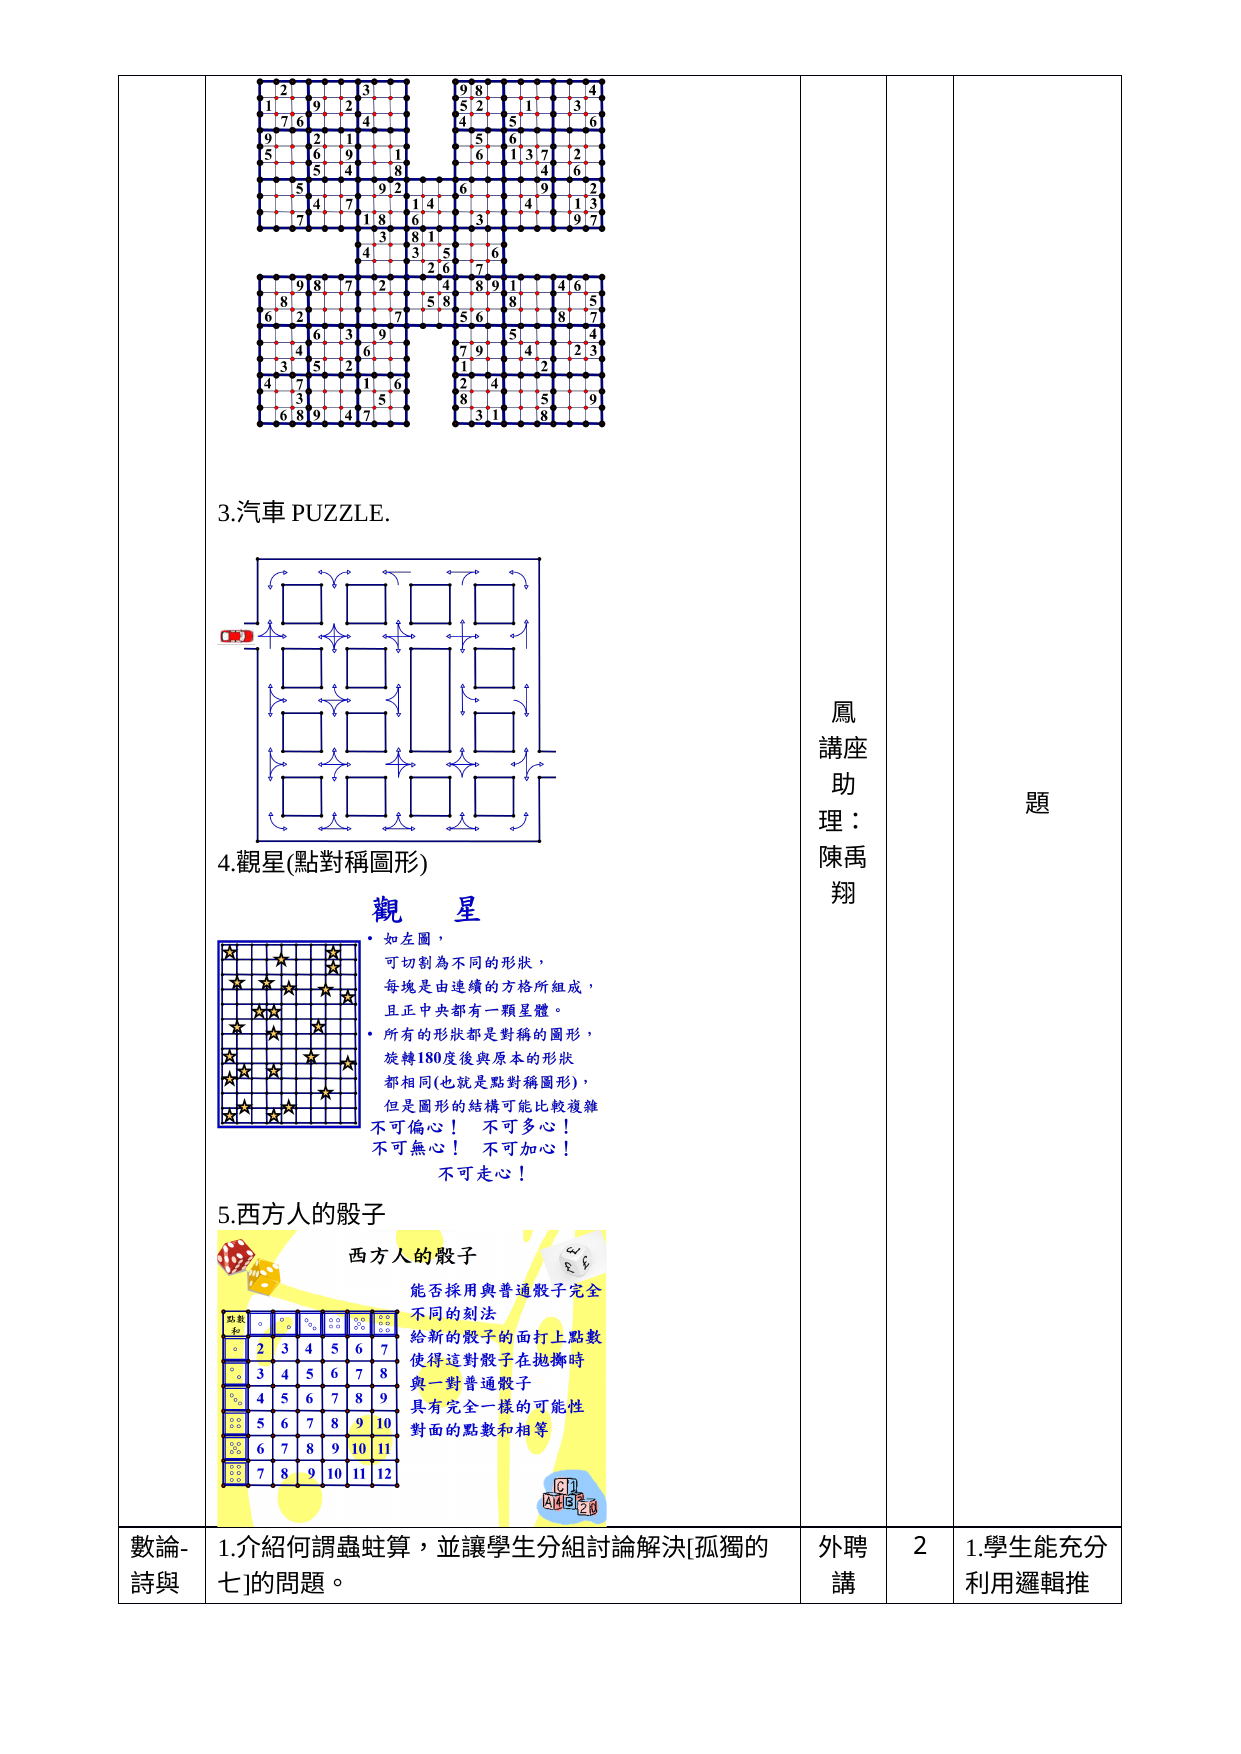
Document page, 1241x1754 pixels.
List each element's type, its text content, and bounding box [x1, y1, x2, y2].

table_cell 數論-詩與 [119, 1528, 205, 1603]
table_cell 3.汽車PUZZLE. 4.觀星(點對稱圖形) 5.西方人的骰子 [206, 76, 800, 1526]
table_cell 外聘講 [801, 1528, 886, 1603]
table_cell [887, 76, 953, 1526]
table_cell 1.學生能充分利用邏輯推 [954, 1528, 1121, 1603]
table_cell 題 [954, 76, 1121, 1526]
table_cell 2 [887, 1528, 953, 1603]
table_cell 1.介紹何謂蟲蛀算，並讓學生分組討論解決[孤獨的七]的問題。 2.以新詩呈現算式，並請學生推出每個國字所代表的數字。 =我+， 正-如 其中，相同的國字代表相同的阿拉伯數字，不同的國字代表不同的阿拉伯數字。請找出每一個國字所代表的數字。 3. 請學生上網搜索適合的題材，並試圖創造出屬於自己組別的新詩算式，讓各組互相挑戰。 [206, 1528, 800, 1603]
table_cell [119, 76, 205, 1526]
table_cell 鳳 講座助理：陳禹翔 [801, 76, 886, 1526]
